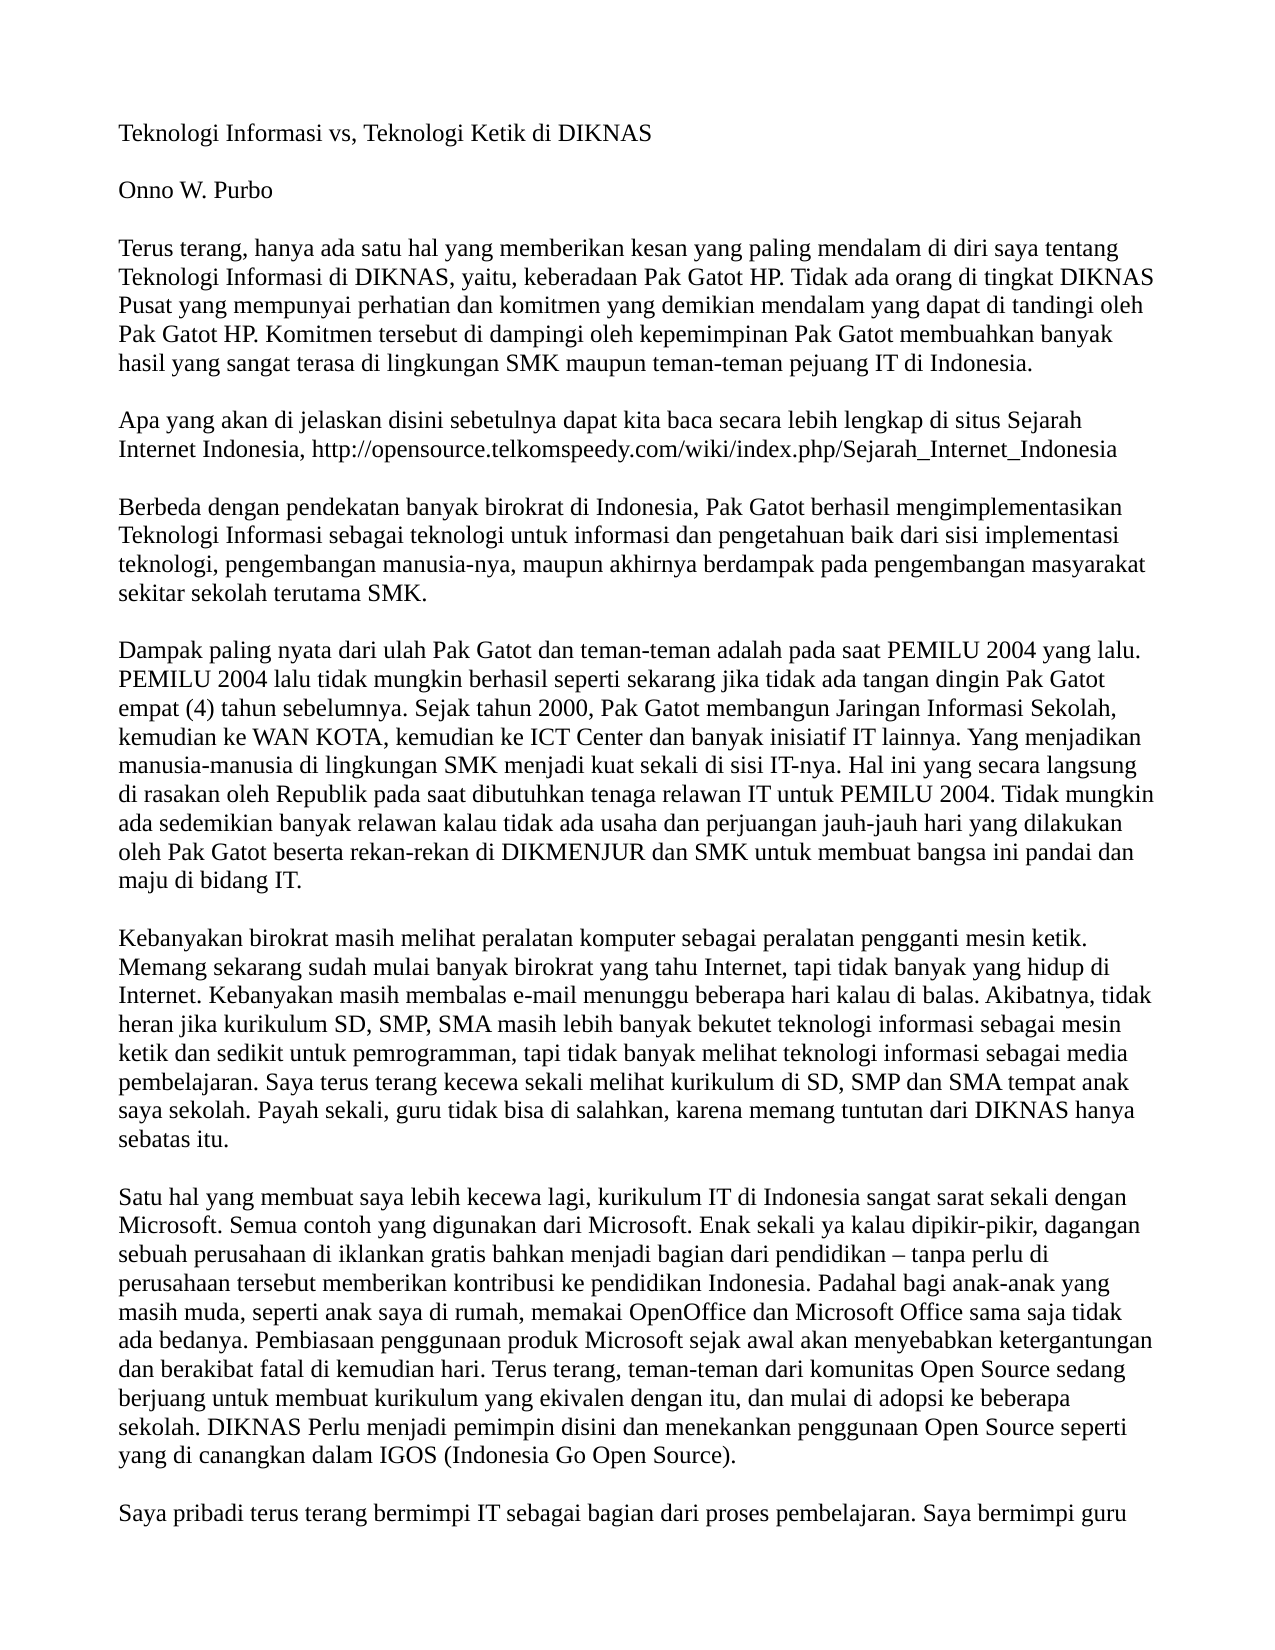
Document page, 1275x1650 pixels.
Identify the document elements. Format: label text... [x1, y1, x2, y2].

text Saya pribadi terus terang bermimpi IT sebagai bagian dari proses pembelajaran. Saya bermimpi guru [118, 1498, 1157, 1527]
text Dampak paling nyata dari ulah Pak Gatot dan teman-teman adalah pada saat PEMILU 2004 yang lalu. PEMILU 2004 lalu tidak mungkin berhasil seperti sekarang jika tidak ada tangan dingin Pak Gatot empat (4) tahun sebelumnya. Sejak tahun 2000, Pak Gatot membangun Jaringan Informasi Sekolah, kemudian ke WAN KOTA, kemudian ke ICT Center dan banyak inisiatif IT lainnya. Yang menjadikan manusia-manusia di lingkungan SMK menjadi kuat sekali di sisi IT-nya. Hal ini yang secara langsung di rasakan oleh Republik pada saat dibutuhkan tenaga relawan IT untuk PEMILU 2004. Tidak mungkin ada sedemikian banyak relawan kalau tidak ada usaha dan perjuangan jauh-jauh hari yang dilakukan oleh Pak Gatot beserta rekan-rekan di DIKMENJUR dan SMK untuk membuat bangsa ini pandai dan maju di bidang IT. [118, 636, 1157, 894]
text Satu hal yang membuat saya lebih kecewa lagi, kurikulum IT di Indonesia sangat sarat sekali dengan Microsoft. Semua contoh yang digunakan dari Microsoft. Enak sekali ya kalau dipikir-pikir, dagangan sebuah perusahaan di iklankan gratis bahkan menjadi bagian dari pendidikan – tanpa perlu di perusahaan tersebut memberikan kontribusi ke pendidikan Indonesia. Padahal bagi anak-anak yang masih muda, seperti anak saya di rumah, memakai OpenOffice dan Microsoft Office sama saja tidak ada bedanya. Pembiasaan penggunaan produk Microsoft sejak awal akan menyebabkan ketergantungan dan berakibat fatal di kemudian hari. Terus terang, teman-teman dari komunitas Open Source sedang berjuang untuk membuat kurikulum yang ekivalen dengan itu, dan mulai di adopsi ke beberapa sekolah. DIKNAS Perlu menjadi pemimpin disini dan menekankan penggunaan Open Source seperti yang di canangkan dalam IGOS (Indonesia Go Open Source). [118, 1182, 1157, 1469]
text Teknologi Informasi vs, Teknologi Ketik di DIKNAS [118, 118, 1157, 147]
text Apa yang akan di jelaskan disini sebetulnya dapat kita baca secara lebih lengkap di situs Sejarah Internet Indonesia, http://opensource.telkomspeedy.com/wiki/index.php/Sejarah_Internet_Indonesia [118, 406, 1157, 463]
text Terus terang, hanya ada satu hal yang memberikan kesan yang paling mendalam di diri saya tentang Teknologi Informasi di DIKNAS, yaitu, keberadaan Pak Gatot HP. Tidak ada orang di tingkat DIKNAS Pusat yang mempunyai perhatian dan komitmen yang demikian mendalam yang dapat di tandingi oleh Pak Gatot HP. Komitmen tersebut di dampingi oleh kepemimpinan Pak Gatot membuahkan banyak hasil yang sangat terasa di lingkungan SMK maupun teman-teman pejuang IT di Indonesia. [118, 233, 1157, 377]
text Onno W. Purbo [118, 176, 1157, 204]
text Kebanyakan birokrat masih melihat peralatan komputer sebagai peralatan pengganti mesin ketik. Memang sekarang sudah mulai banyak birokrat yang tahu Internet, tapi tidak banyak yang hidup di Internet. Kebanyakan masih membalas e-mail menunggu beberapa hari kalau di balas. Akibatnya, tidak heran jika kurikulum SD, SMP, SMA masih lebih banyak bekutet teknologi informasi sebagai mesin ketik dan sedikit untuk pemrogramman, tapi tidak banyak melihat teknologi informasi sebagai media pembelajaran. Saya terus terang kecewa sekali melihat kurikulum di SD, SMP dan SMA tempat anak saya sekolah. Payah sekali, guru tidak bisa di salahkan, karena memang tuntutan dari DIKNAS hanya sebatas itu. [118, 923, 1157, 1153]
text Berbeda dengan pendekatan banyak birokrat di Indonesia, Pak Gatot berhasil mengimplementasikan Teknologi Informasi sebagai teknologi untuk informasi dan pengetahuan baik dari sisi implementasi teknologi, pengembangan manusia-nya, maupun akhirnya berdampak pada pengembangan masyarakat sekitar sekolah terutama SMK. [118, 492, 1157, 607]
